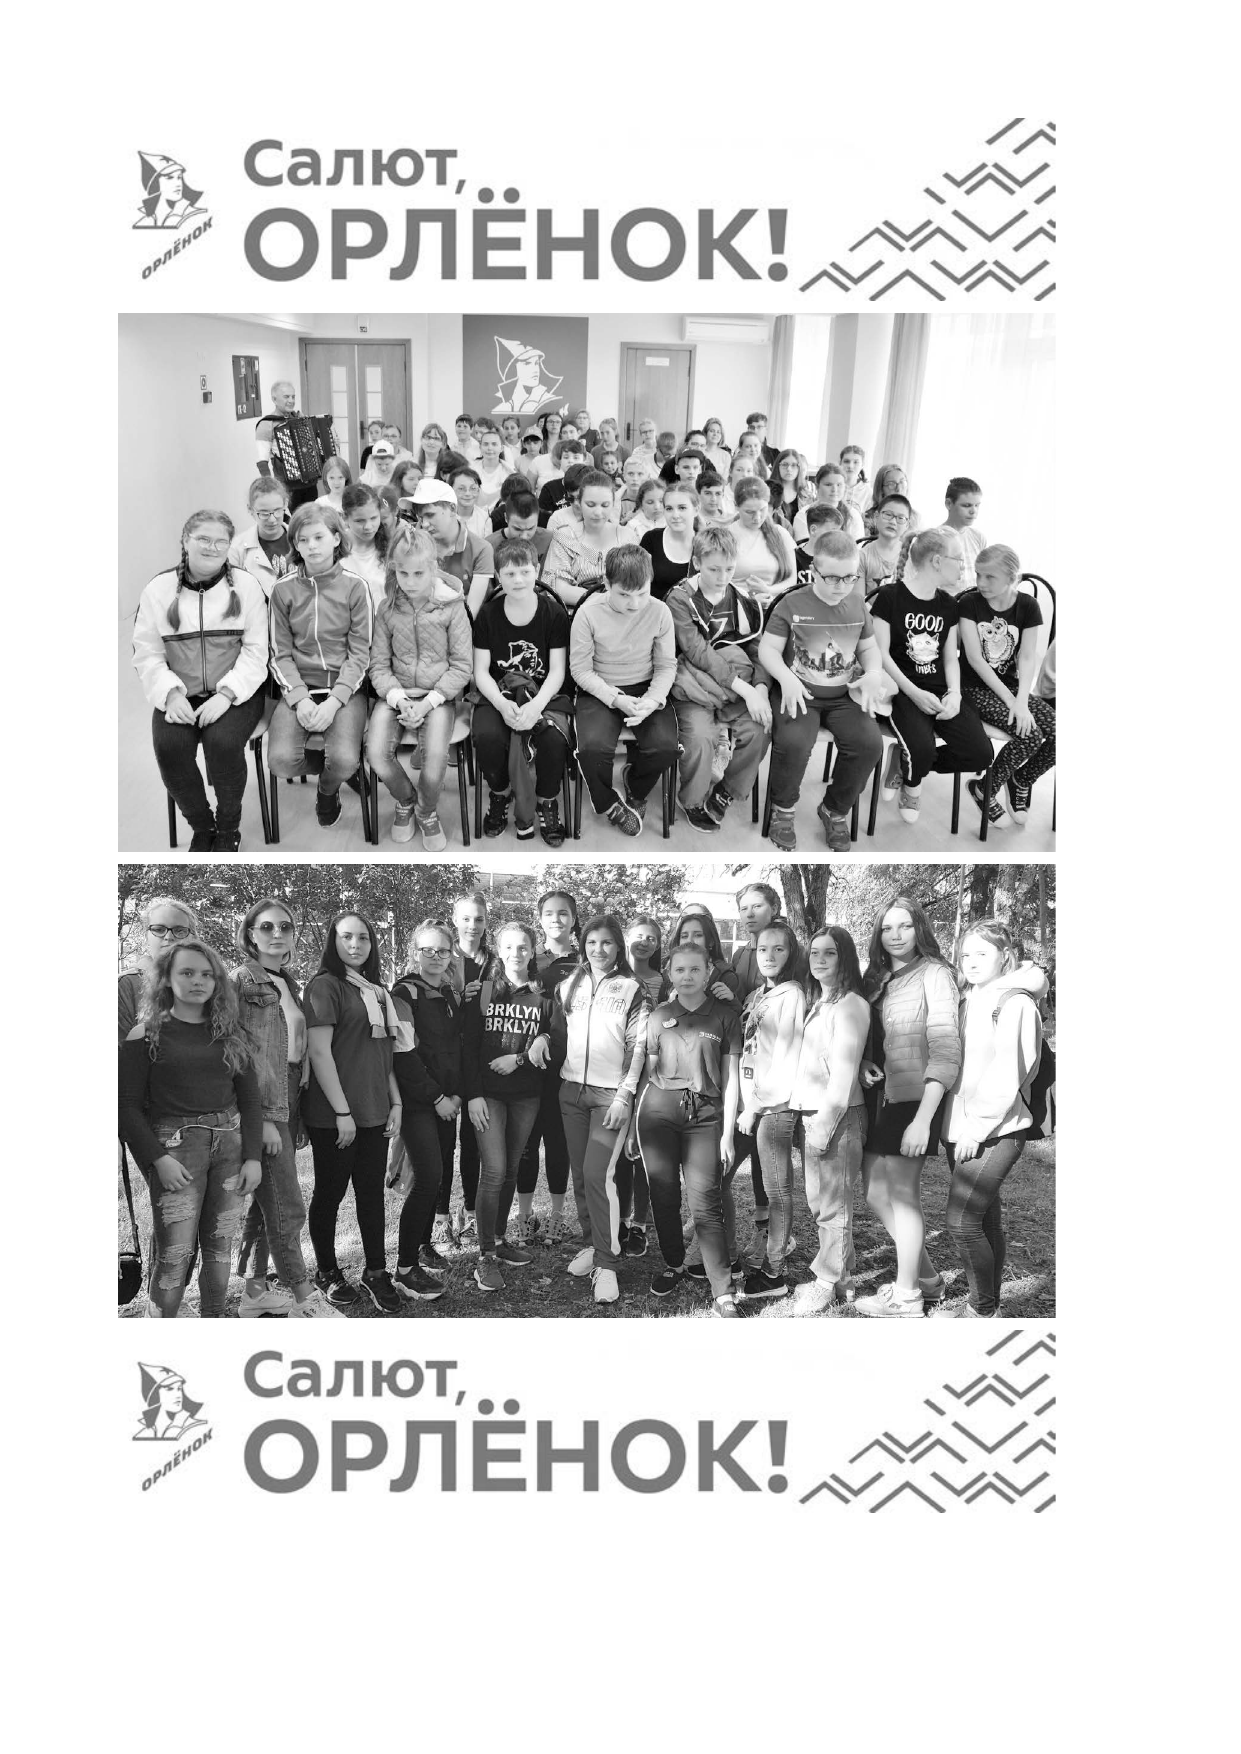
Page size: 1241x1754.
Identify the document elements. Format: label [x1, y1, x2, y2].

picture [118, 1330, 1056, 1513]
picture [118, 313, 1056, 852]
picture [118, 118, 1056, 301]
picture [118, 864, 1056, 1318]
